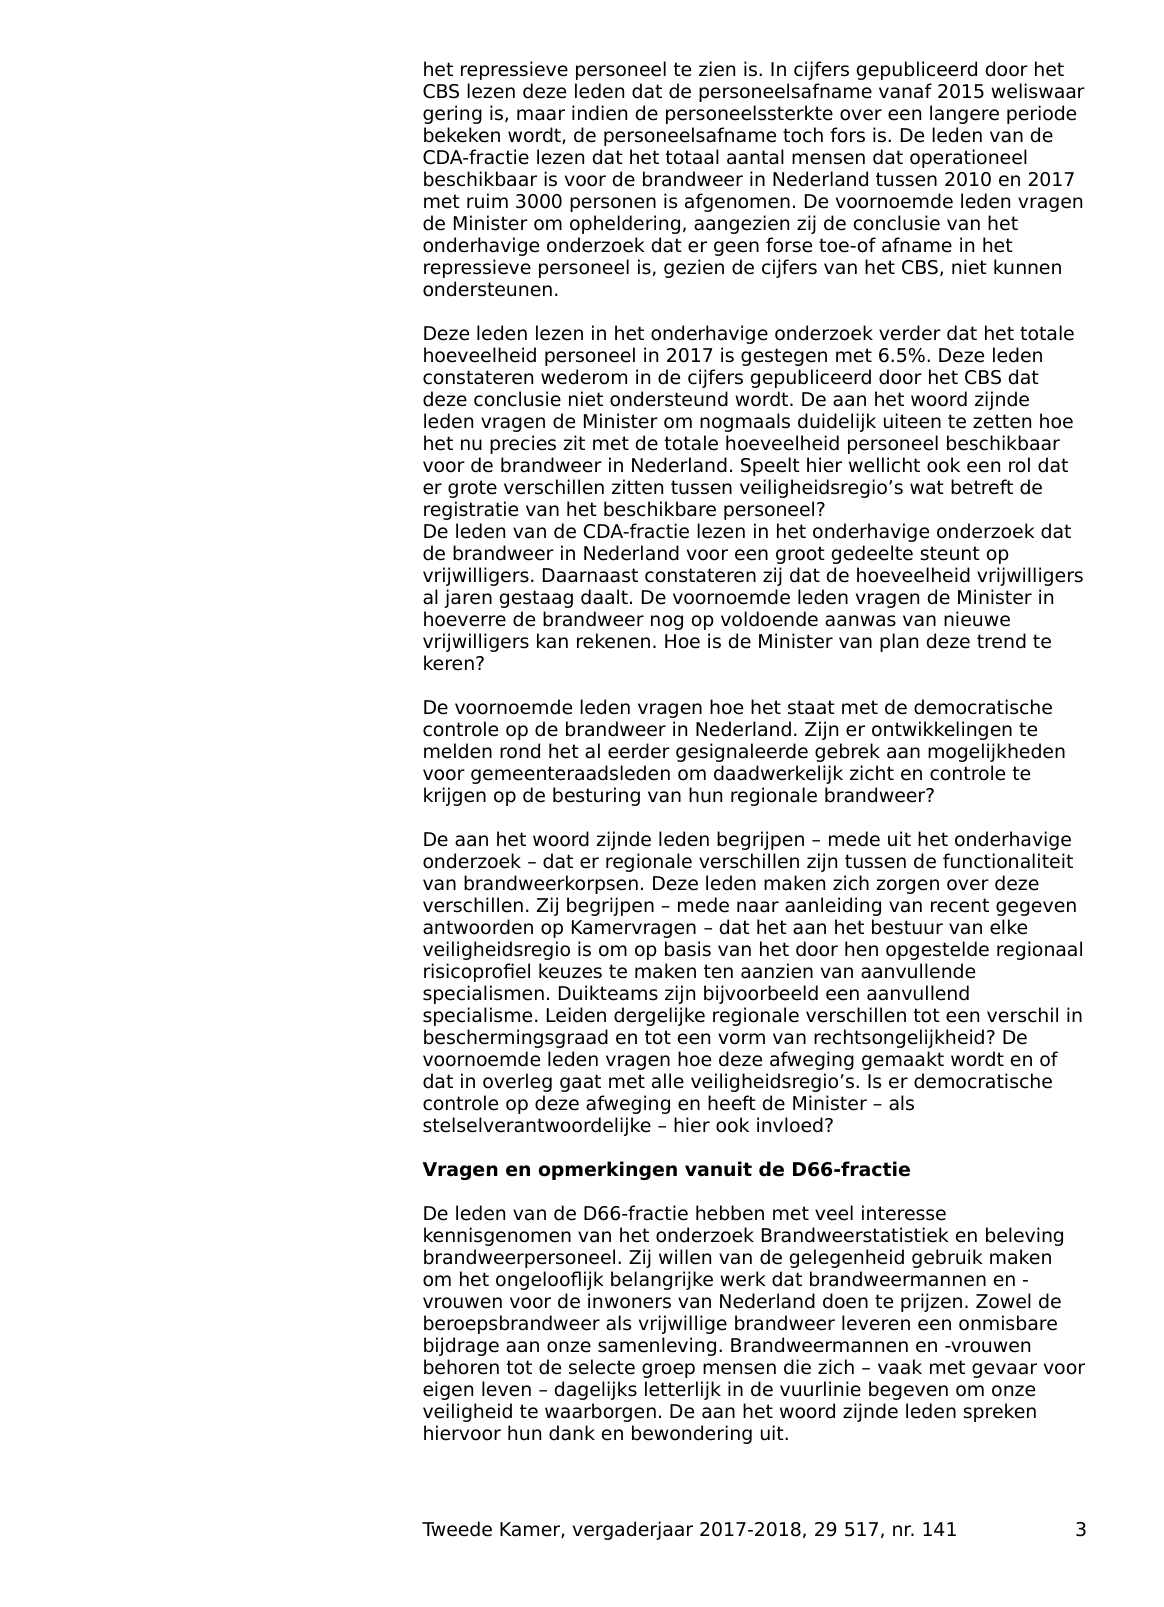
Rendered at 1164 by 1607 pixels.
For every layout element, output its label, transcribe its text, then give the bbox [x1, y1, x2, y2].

text De voornoemde leden vragen hoe het staat met de democratische controle op de brandweer in Nederland. Zijn er ontwikkelingen te melden rond het al eerder gesignaleerde gebrek aan mogelijkheden voor gemeenteraadsleden om daadwerkelijk zicht en controle te krijgen op de besturing van hun regionale brandweer? [422, 697, 1087, 807]
text De aan het woord zijnde leden begrijpen – mede uit het onderhavige onderzoek – dat er regionale verschillen zijn tussen de functionaliteit van brandweerkorpsen. Deze leden maken zich zorgen over deze verschillen. Zij begrijpen – mede naar aanleiding van recent gegeven antwoorden op Kamervragen – dat het aan het bestuur van elke veiligheidsregio is om op basis van het door hen opgestelde regionaal risicoprofiel keuzes te maken ten aanzien van aanvullende specialismen. Duikteams zijn bijvoorbeeld een aanvullend specialisme. Leiden dergelijke regionale verschillen tot een verschil in beschermingsgraad en tot een vorm van rechtsongelijkheid? De voornoemde leden vragen hoe deze afweging gemaakt wordt en of dat in overleg gaat met alle veiligheidsregio’s. Is er democratische controle op deze afweging en heeft de Minister – als stelselverantwoordelijke – hier ook invloed? [422, 829, 1087, 1137]
text Deze leden lezen in het onderhavige onderzoek verder dat het totale hoeveelheid personeel in 2017 is gestegen met 6.5%. Deze leden constateren wederom in de cijfers gepubliceerd door het CBS dat deze conclusie niet ondersteund wordt. De aan het woord zijnde leden vragen de Minister om nogmaals duidelijk uiteen te zetten hoe het nu precies zit met de totale hoeveelheid personeel beschikbaar voor de brandweer in Nederland. Speelt hier wellicht ook een rol dat er grote verschillen zitten tussen veiligheidsregio’s wat betreft de registratie van het beschikbare personeel? [422, 323, 1087, 521]
text De leden van de CDA-fractie lezen in het onderhavige onderzoek dat de brandweer in Nederland voor een groot gedeelte steunt op vrijwilligers. Daarnaast constateren zij dat de hoeveelheid vrijwilligers al jaren gestaag daalt. De voornoemde leden vragen de Minister in hoeverre de brandweer nog op voldoende aanwas van nieuwe vrijwilligers kan rekenen. Hoe is de Minister van plan deze trend te keren? [422, 521, 1087, 675]
subtitle Vragen en opmerkingen vanuit de D66-fractie [422, 1159, 1087, 1181]
text het repressieve personeel te zien is. In cijfers gepubliceerd door het CBS lezen deze leden dat de personeelsafname vanaf 2015 weliswaar gering is, maar indien de personeelssterkte over een langere periode bekeken wordt, de personeelsafname toch fors is. De leden van de CDA-fractie lezen dat het totaal aantal mensen dat operationeel beschikbaar is voor de brandweer in Nederland tussen 2010 en 2017 met ruim 3000 personen is afgenomen. De voornoemde leden vragen de Minister om opheldering, aangezien zij de conclusie van het onderhavige onderzoek dat er geen forse toe-of afname in het repressieve personeel is, gezien de cijfers van het CBS, niet kunnen ondersteunen. [422, 59, 1087, 301]
text De leden van de D66-fractie hebben met veel interesse kennisgenomen van het onderzoek Brandweerstatistiek en beleving brandweerpersoneel. Zij willen van de gelegenheid gebruik maken om het ongelooflijk belangrijke werk dat brandweermannen en -vrouwen voor de inwoners van Nederland doen te prijzen. Zowel de beroepsbrandweer als vrijwillige brandweer leveren een onmisbare bijdrage aan onze samenleving. Brandweermannen en -vrouwen behoren tot de selecte groep mensen die zich – vaak met gevaar voor eigen leven – dagelijks letterlijk in de vuurlinie begeven om onze veiligheid te waarborgen. De aan het woord zijnde leden spreken hiervoor hun dank en bewondering uit. [422, 1203, 1087, 1445]
